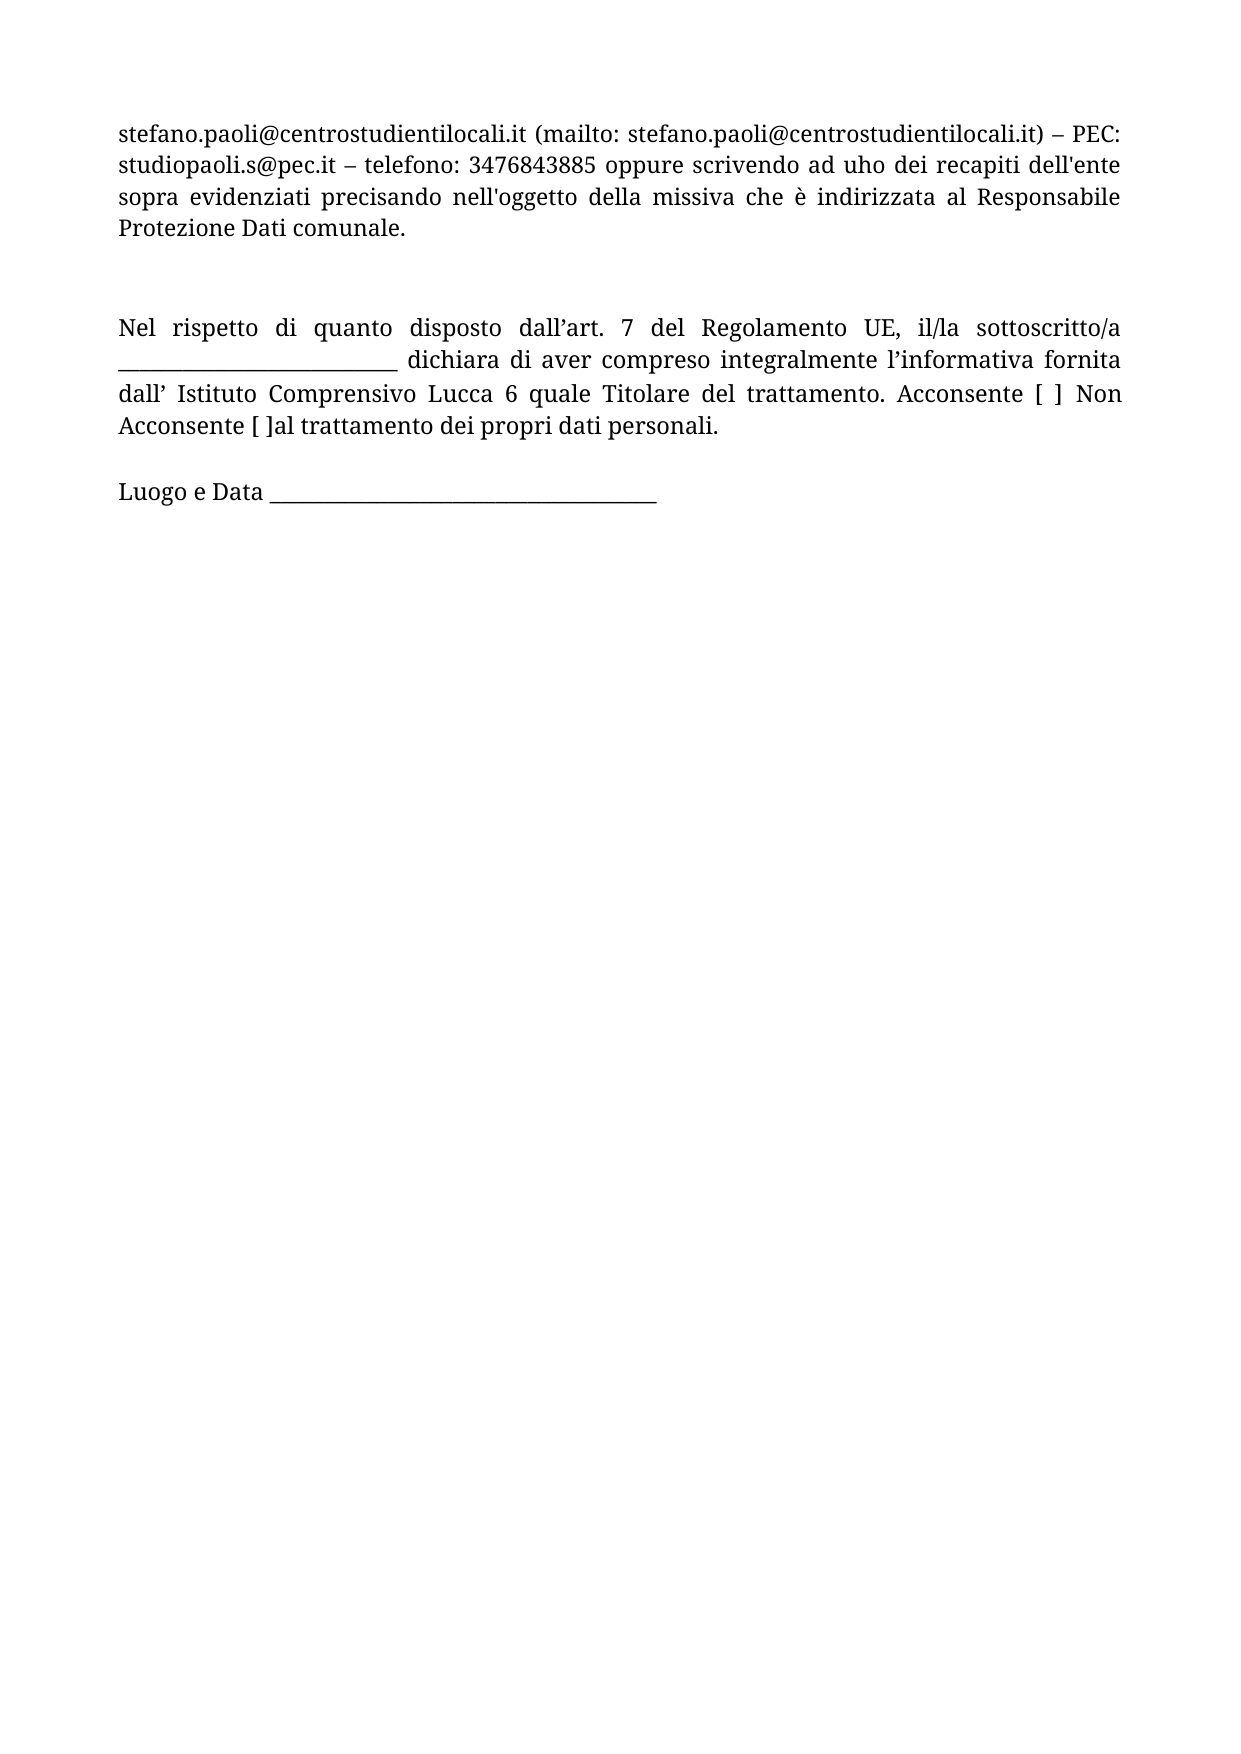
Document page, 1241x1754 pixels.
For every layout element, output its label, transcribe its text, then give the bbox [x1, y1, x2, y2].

text Nel rispetto di quanto disposto dall’art. 7 del Regolamento UE, il/la sottoscritto/a __________________________ dichiara di aver compreso integralmente l’informativa fornita dall’ Istituto Comprensivo Lucca 6 quale Titolare del trattamento. Acconsente [ ] Non Acconsente [ ]al trattamento dei propri dati personali. [118, 311, 1122, 441]
text stefano.paoli@centrostudientilocali.it (mailto: stefano.paoli@centrostudientilocali.it) – PEC: studiopaoli.s@pec.it – telefono: 3476843885 oppure scrivendo ad uho dei recapiti dell'ente sopra evidenziati precisando nell'oggetto della missiva che è indirizzata al Responsabile Protezione Dati comunale. [118, 118, 1122, 243]
text Luogo e Data ____________________________________ [118, 475, 1122, 507]
